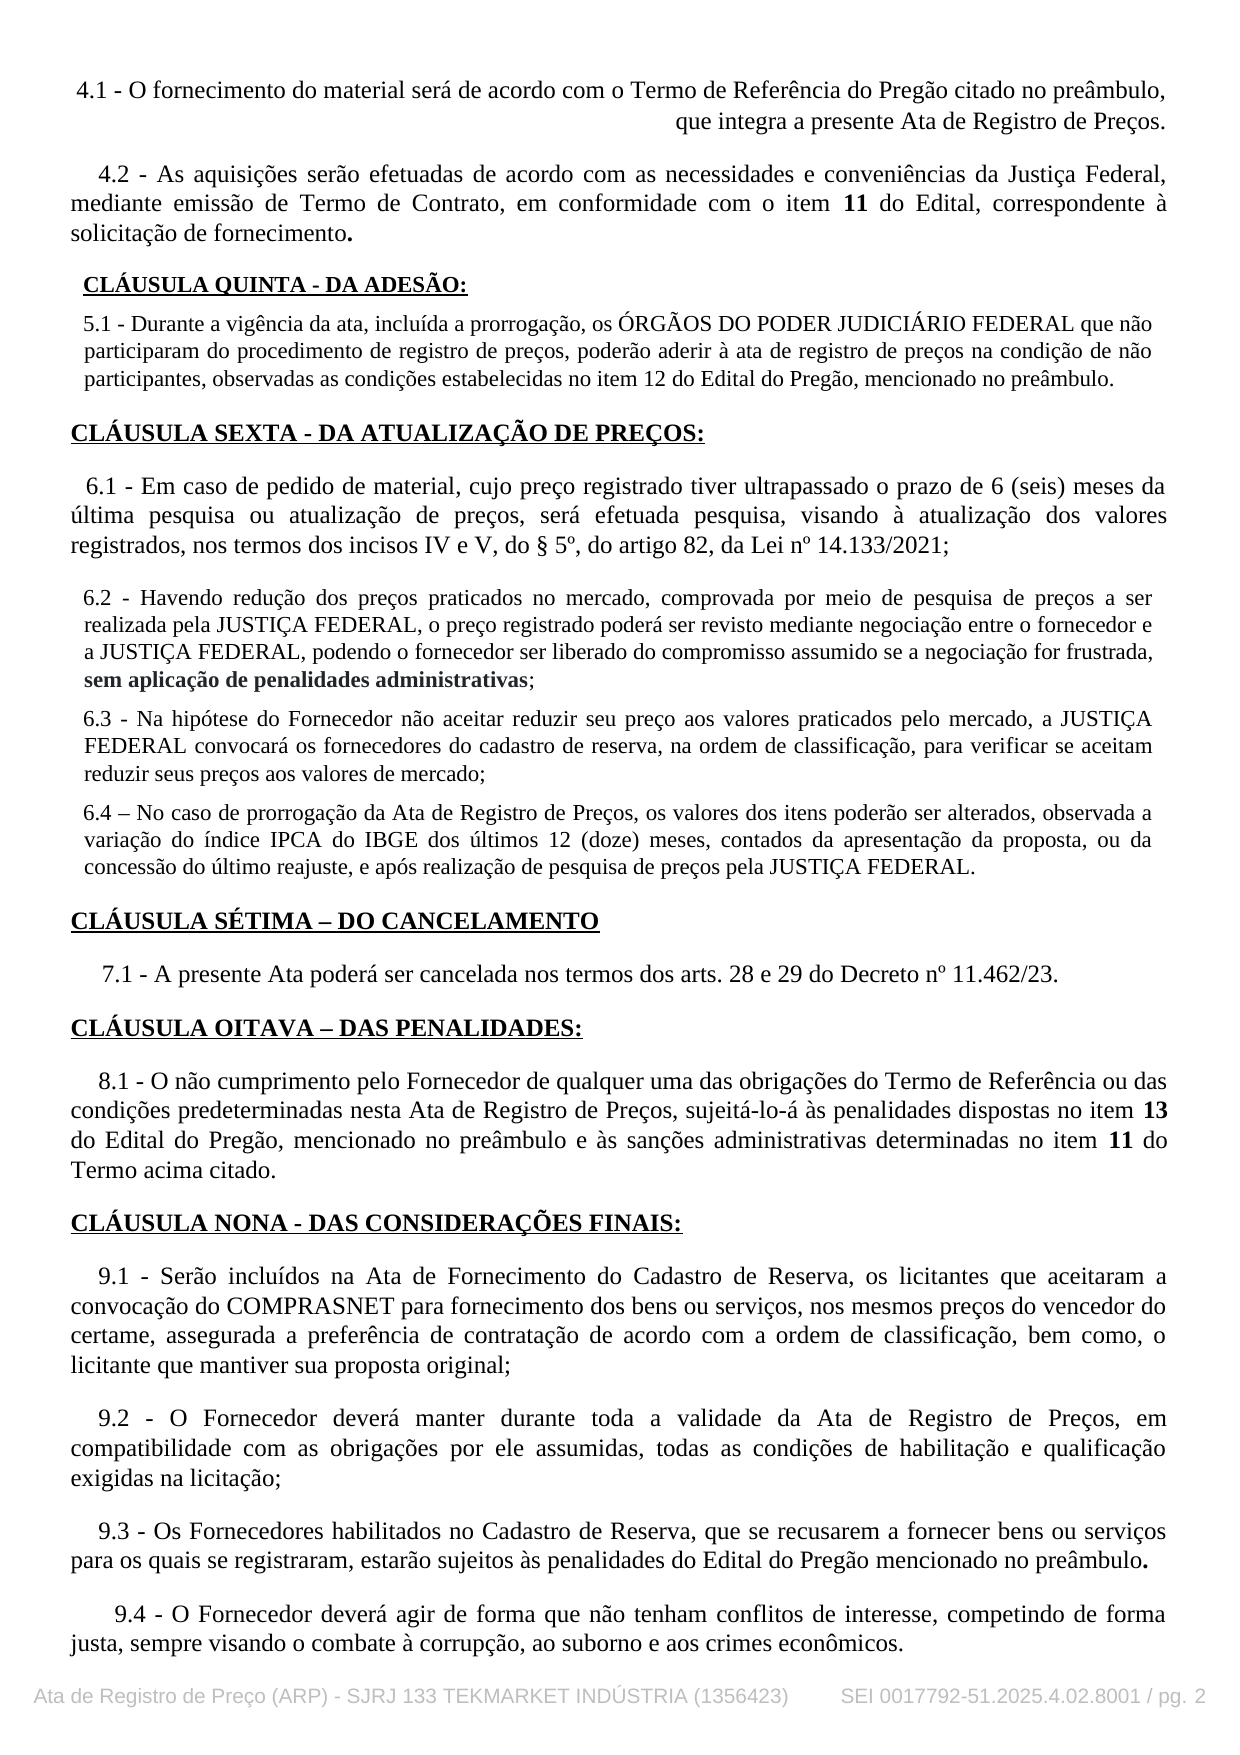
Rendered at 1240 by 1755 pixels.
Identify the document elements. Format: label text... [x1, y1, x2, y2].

text 9.4 - O Fornecedor deverá agir de forma que não tenham conflitos de interesse, competindo de forma justa, sempre visando o combate à corrupção, ao suborno e aos crimes econômicos. [70, 1599, 1168, 1657]
text CLÁUSULA NONA - DAS CONSIDERAÇÕES FINAIS: [70, 1208, 1168, 1237]
text 7.1 - A presente Ata poderá ser cancelada nos termos dos arts. 28 e 29 do Decreto nº 11.462/23. [70, 959, 1168, 988]
text CLÁUSULA SEXTA - DA ATUALIZAÇÃO DE PREÇOS: [70, 418, 1168, 447]
text CLÁUSULA OITAVA – DAS PENALIDADES: [70, 1013, 1168, 1042]
text CLÁUSULA QUINTA - DA ADESÃO: [83, 271, 1168, 298]
text 6.2 - Havendo redução dos preços praticados no mercado, comprovada por meio de pesquisa de preços a ser realizada pela JUSTIÇA FEDERAL, o preço registrado poderá ser revisto mediante negociação entre o fornecedor e a JUSTIÇA FEDERAL, podendo o fornecedor ser liberado do compromisso assumido se a negociação for frustrada, sem aplicação de penalidades administrativas; [83, 583, 1155, 692]
text 5.1 - Durante a vigência da ata, incluída a prorrogação, os ÓRGÃOS DO PODER JUDICIÁRIO FEDERAL que não participaram do procedimento de registro de preços, poderão aderir à ata de registro de preços na condição de não participantes, observadas as condições estabelecidas no item 12 do Edital do Pregão, mencionado no preâmbulo. [83, 310, 1155, 391]
text CLÁUSULA SÉTIMA – DO CANCELAMENTO [70, 906, 1168, 935]
text 9.3 - Os Fornecedores habilitados no Cadastro de Reserva, que se recusarem a fornecer bens ou serviços para os quais se registraram, estarão sujeitos às penalidades do Edital do Pregão mencionado no preâmbulo. [70, 1516, 1168, 1574]
text 4.2 - As aquisições serão efetuadas de acordo com as necessidades e conveniências da Justiça Federal, mediante emissão de Termo de Contrato, em conformidade com o item 11 do Edital, correspondente à solicitação de fornecimento. [70, 159, 1168, 247]
text 8.1 - O não cumprimento pelo Fornecedor de qualquer uma das obrigações do Termo de Referência ou das condições predeterminadas nesta Ata de Registro de Preços, sujeitá-lo-á às penalidades dispostas no item 13 do Edital do Pregão, mencionado no preâmbulo e às sanções administrativas determinadas no item 11 do Termo acima citado. [70, 1066, 1168, 1183]
text 9.1 - Serão incluídos na Ata de Fornecimento do Cadastro de Reserva, os licitantes que aceitaram a convocação do COMPRASNET para fornecimento dos bens ou serviços, nos mesmos preços do vencedor do certame, assegurada a preferência de contratação de acordo com a ordem de classificação, bem como, o licitante que mantiver sua proposta original; [70, 1261, 1168, 1379]
text 6.4 – No caso de prorrogação da Ata de Registro de Preços, os valores dos itens poderão ser alterados, observada a variação do índice IPCA do IBGE dos últimos 12 (doze) meses, contados da apresentação da proposta, ou da concessão do último reajuste, e após realização de pesquisa de preços pela JUSTIÇA FEDERAL. [83, 799, 1155, 880]
text 6.1 - Em caso de pedido de material, cujo preço registrado tiver ultrapassado o prazo de 6 (seis) meses da última pesquisa ou atualização de preços, será efetuada pesquisa, visando à atualização dos valores registrados, nos termos dos incisos IV e V, do § 5º, do artigo 82, da Lei nº 14.133/2021; [70, 471, 1168, 559]
text 6.3 - Na hipótese do Fornecedor não aceitar reduzir seu preço aos valores praticados pelo mercado, a JUSTIÇA FEDERAL convocará os fornecedores do cadastro de reserva, na ordem de classificação, para verificar se aceitam reduzir seus preços aos valores de mercado; [83, 705, 1155, 786]
text 4.1 - O fornecimento do material será de acordo com o Termo de Referência do Pregão citado no preâmbulo, que integra a presente Ata de Registro de Preços. [72, 75, 1166, 134]
text 9.2 - O Fornecedor deverá manter durante toda a validade da Ata de Registro de Preços, em compatibilidade com as obrigações por ele assumidas, todas as condições de habilitação e qualificação exigidas na licitação; [70, 1403, 1168, 1491]
